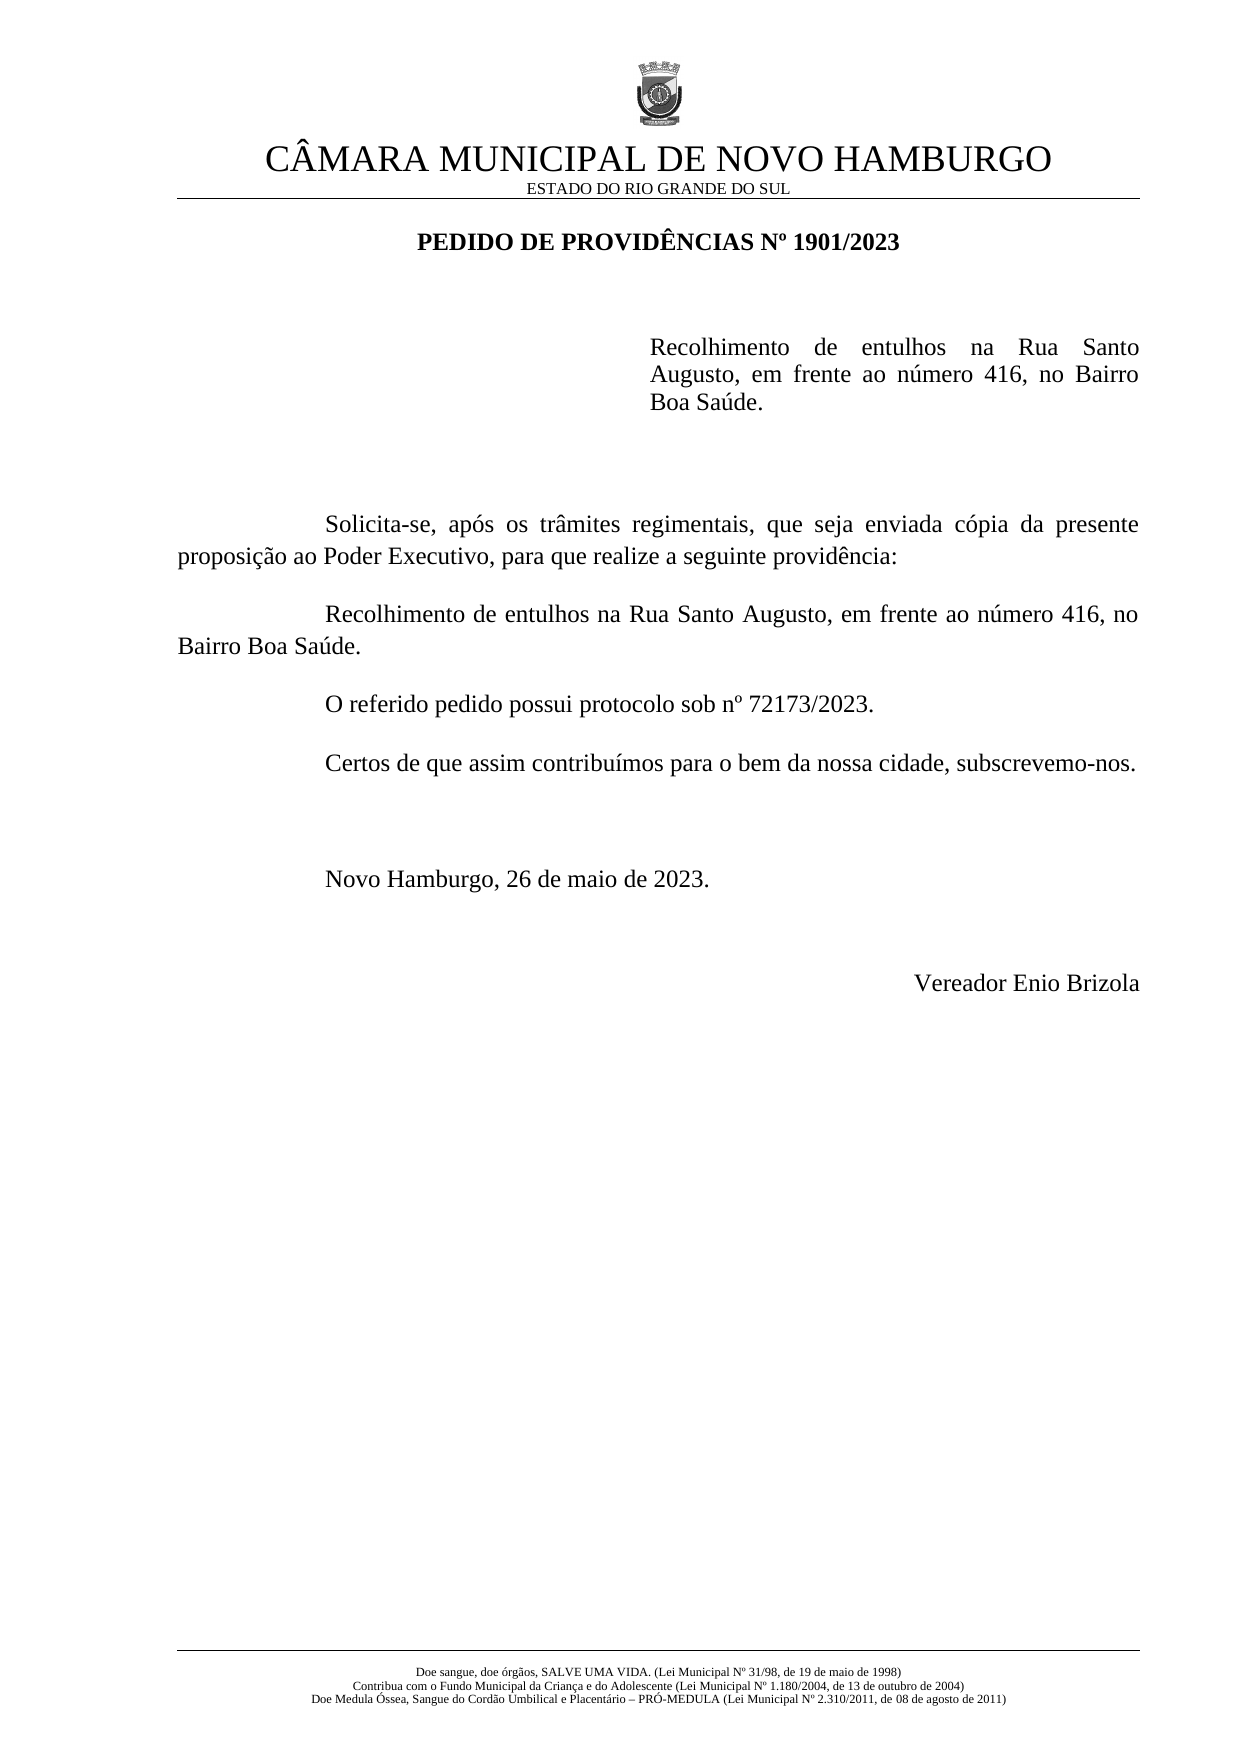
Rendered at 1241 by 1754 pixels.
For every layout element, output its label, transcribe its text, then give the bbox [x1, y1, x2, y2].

text Certos de que assim contribuímos para o bem da nossa cidade, subscrevemo-nos. [177, 749, 1140, 777]
text O referido pedido possui protocolo sob nº 72173/2023. [177, 691, 1140, 718]
text Recolhimento de entulhos na Rua Santo Augusto, em frente ao número 416, no Bairro Boa Saúde. [177, 601, 1140, 660]
text Recolhimento de entulhos na Rua Santo Augusto, em frente ao número 416, no Bairro Boa Saúde. [649, 333, 1140, 416]
text Novo Hamburgo, 26 de maio de 2023. [177, 866, 1140, 893]
text Vereador Enio Brizola [177, 969, 1140, 997]
text PEDIDO DE PROVIDÊNCIAS Nº 1901/2023 [177, 228, 1140, 256]
text Solicita-se, após os trâmites regimentais, que seja enviada cópia da presente proposição ao Poder Executivo, para que realize a seguinte providência: [177, 510, 1140, 570]
